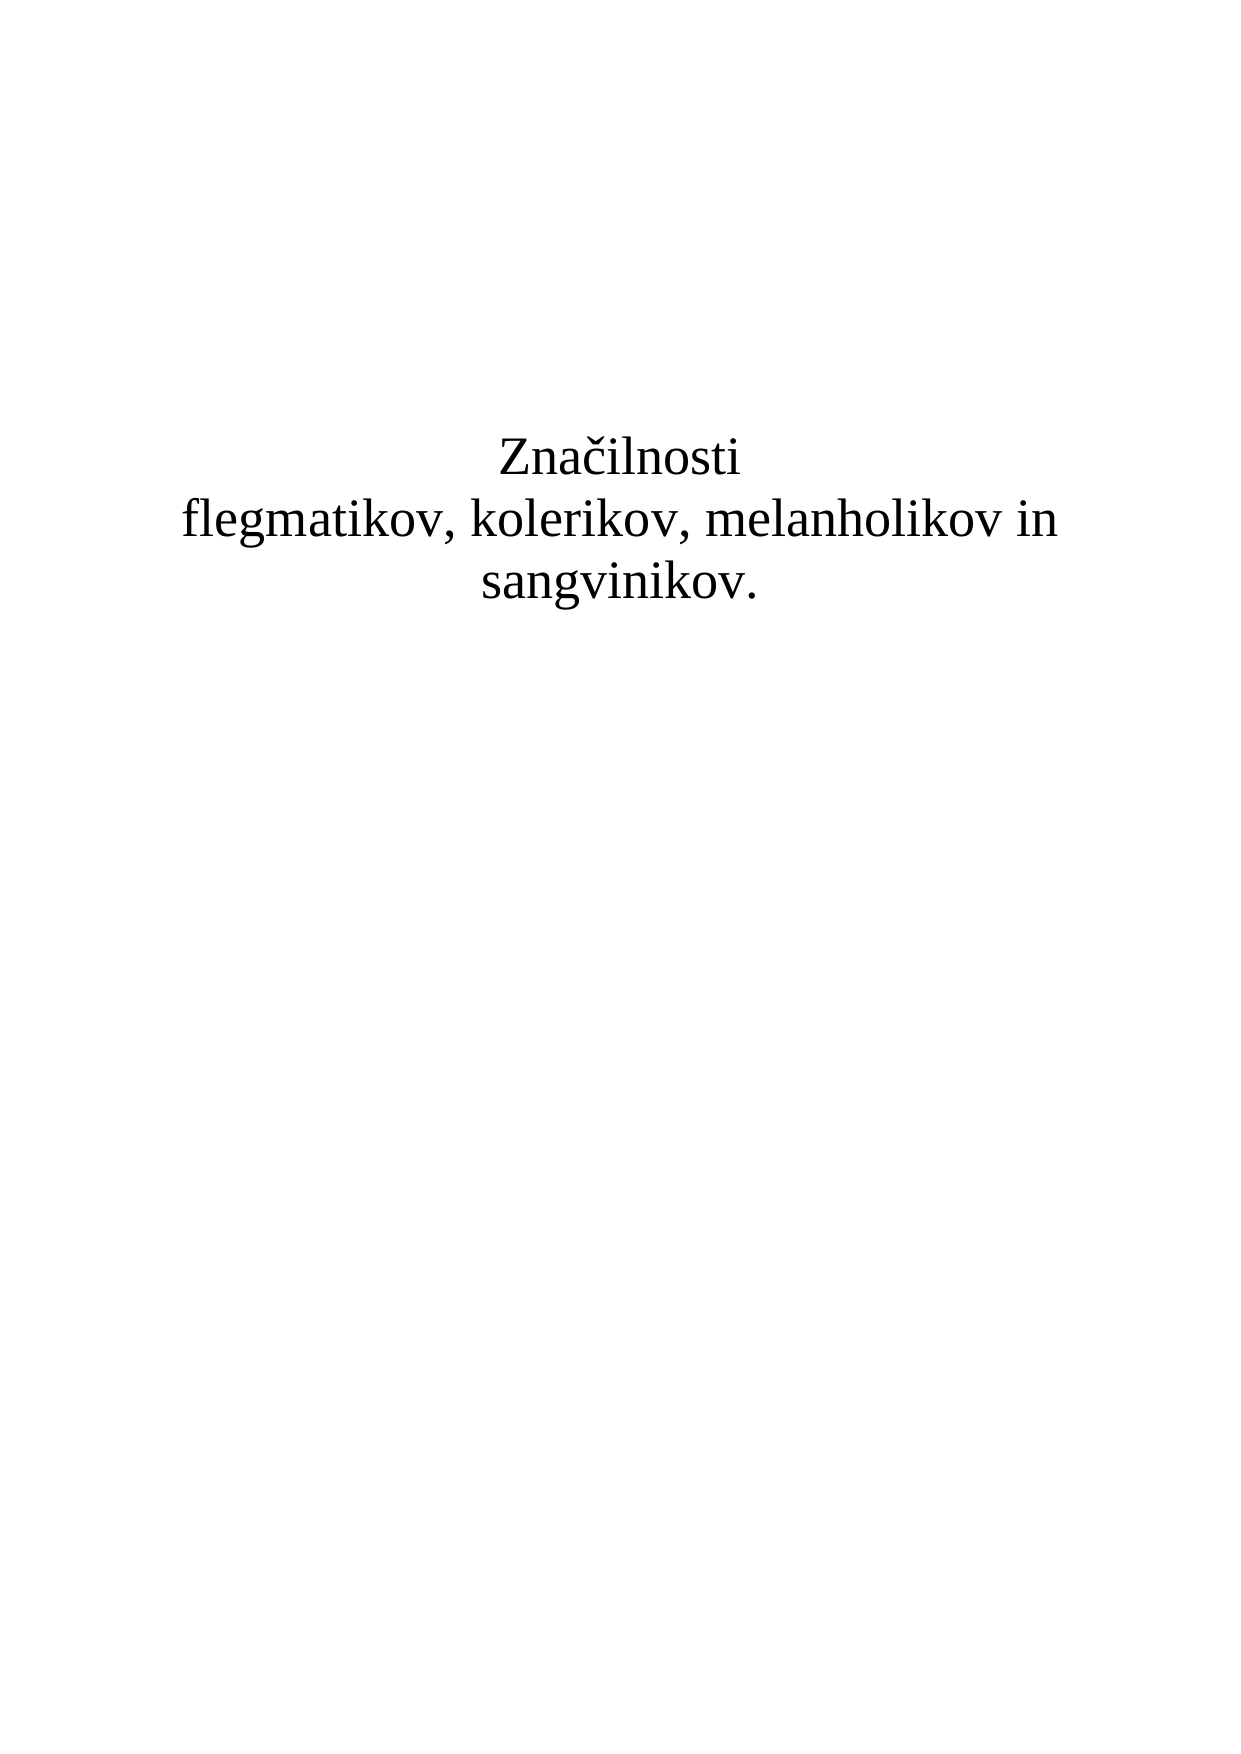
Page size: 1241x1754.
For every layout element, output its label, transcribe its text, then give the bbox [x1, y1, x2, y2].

text Značilnosti [148, 424, 1093, 486]
text flegmatikov, kolerikov, melanholikov in sangvinikov. [148, 486, 1093, 611]
